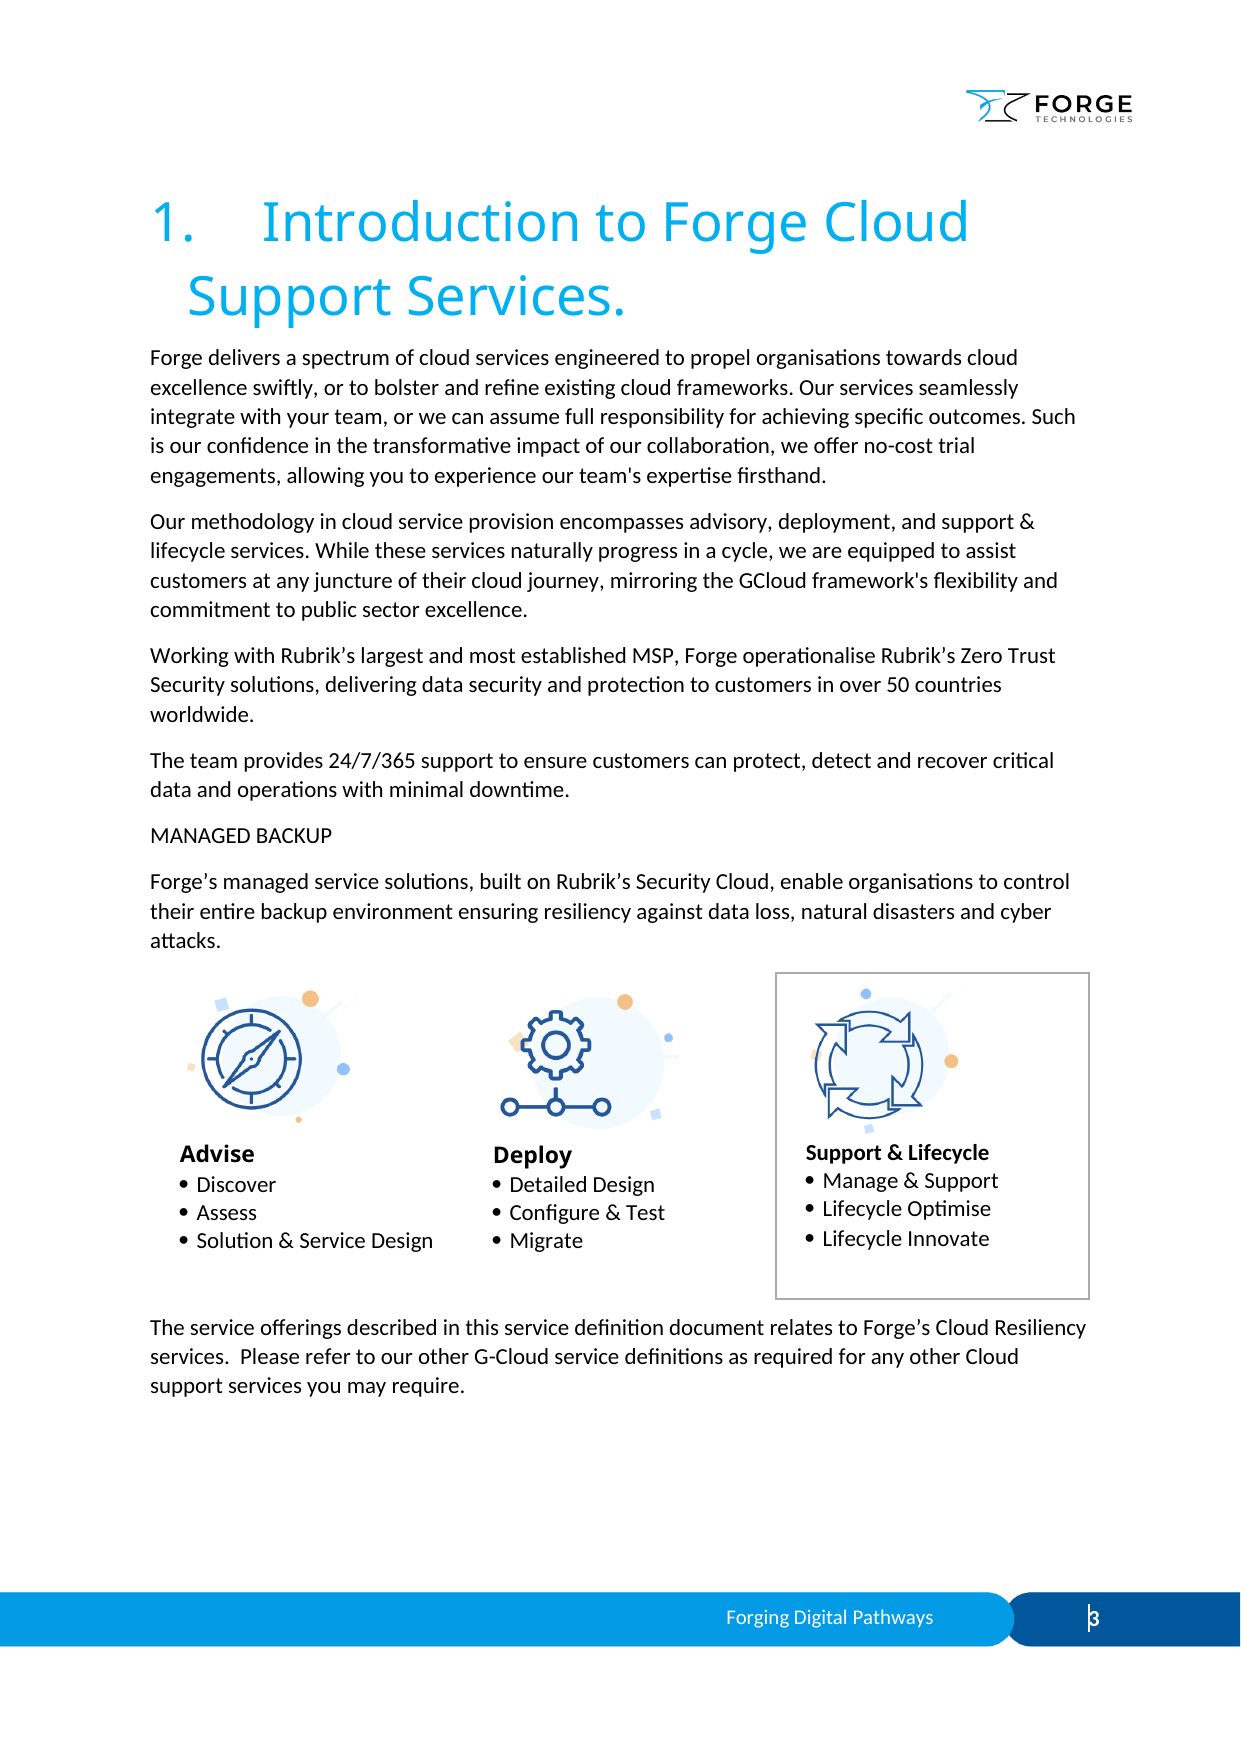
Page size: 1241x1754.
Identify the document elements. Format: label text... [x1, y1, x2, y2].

text The service offerings described in this service definition document relates to Forge’s Cloud Resiliency services. Please refer to our other G-Cloud service definitions as required for any other Cloud support services you may require. [150, 1313, 1090, 1399]
text Forge’s managed service solutions, built on Rubrik’s Security Cloud, enable organisations to control their entire backup environment ensuring resiliency against data loss, natural disasters and cyber attacks. [150, 867, 1090, 954]
table_header Advise Discover Assess Solution & Service Design [150, 972, 463, 1298]
text The team provides 24/7/365 support to ensure customers can protect, detect and recover critical data and operations with minimal downtime. [150, 746, 1090, 803]
subtitle Introduction to Forge Cloud Support Services. [150, 183, 1090, 331]
table_header Deploy Detailed Design Configure & Test Migrate [463, 972, 775, 1298]
text MANAGED BACKUP [150, 821, 1090, 849]
text Our methodology in cloud service provision encompasses advisory, deployment, and support & lifecycle services. While these services naturally progress in a cycle, we are equipped to assist customers at any juncture of their cloud journey, mirroring the GCloud framework's flexibility and commitment to public sector excellence. [150, 507, 1090, 623]
text Working with Rubrik’s largest and most established MSP, Forge operationalise Rubrik’s Zero Trust Security solutions, delivering data security and protection to customers in over 50 countries worldwide. [150, 641, 1090, 728]
text Forge delivers a spectrum of cloud services engineered to propel organisations towards cloud excellence swiftly, or to bolster and refine existing cloud frameworks. Our services seamlessly integrate with your team, or we can assume full responsibility for achieving specific outcomes. Such is our confidence in the transformative impact of our collaboration, we offer no-cost trial engagements, allowing you to experience our team's expertise firsthand. [150, 343, 1090, 489]
table_header Support & Lifecycle Manage & Support Lifecycle Optimise Lifecycle Innovate [777, 974, 1088, 1298]
